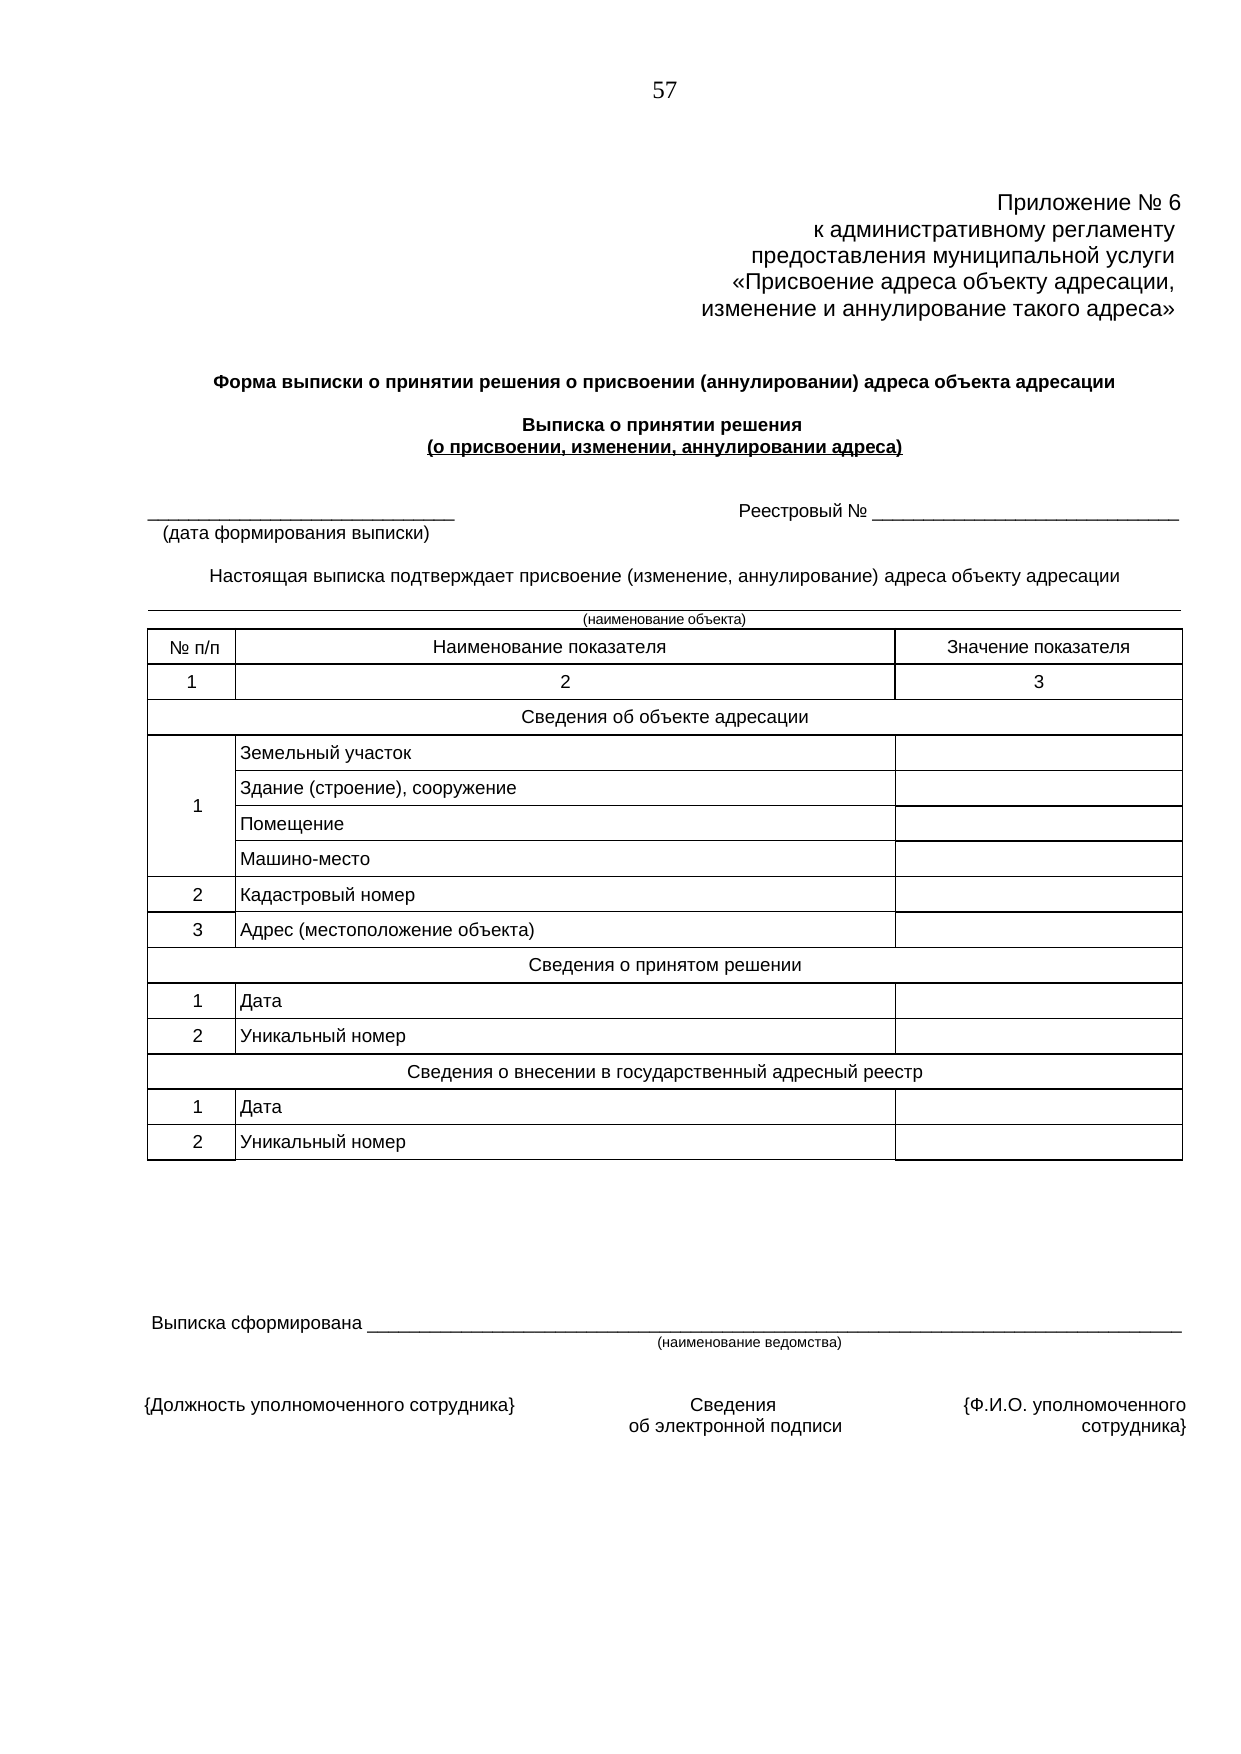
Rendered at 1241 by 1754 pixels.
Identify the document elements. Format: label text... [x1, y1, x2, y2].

table_cell [896, 807, 1182, 840]
table_cell [896, 842, 1182, 876]
table_cell Помещение [236, 806, 895, 840]
table_cell Адрес (местоположение объекта) [236, 912, 895, 947]
table_cell 2 [236, 665, 894, 699]
table_cell 2 [148, 877, 235, 911]
table_cell [896, 1090, 1182, 1124]
table_cell [896, 877, 1182, 911]
table_cell Уникальный номер [236, 1019, 895, 1053]
table_cell Машино-место [236, 841, 895, 876]
text (наименование ведомства) [148, 1333, 842, 1350]
table_header № п/п [148, 630, 235, 663]
table_cell Дата [236, 1090, 895, 1124]
table_cell 3 [148, 913, 235, 947]
table_header {Ф.И.О. уполномоченного сотрудника} [924, 1393, 1197, 1470]
table_cell Здание (строение), сооружение [236, 771, 895, 805]
table_cell 2 [148, 1019, 235, 1053]
table_header Наименование показателя [236, 630, 894, 663]
text (наименование объекта) [148, 611, 1181, 628]
text ______________________________ Реестровый № ______________________________ [148, 500, 1181, 522]
table_cell Кадастровый номер [236, 877, 895, 911]
text (о присвоении, изменении, аннулировании адреса) [148, 435, 1181, 457]
table_cell [896, 984, 1182, 1017]
table_cell 1 [148, 1090, 235, 1124]
text (дата формирования выписки) [148, 522, 1001, 543]
table_header {Должность уполномоченного сотрудника} [133, 1393, 547, 1470]
table_cell Дата [236, 984, 895, 1017]
text Выписка сформирована ______________________________________________________________________________ [148, 1312, 1181, 1333]
table_cell [896, 736, 1182, 769]
text Настоящая выписка подтверждает присвоение (изменение, аннулирование) адреса объекту адресации [148, 565, 1181, 586]
table_cell Сведения о внесении в государственный адресный реестр [148, 1055, 1182, 1088]
table_cell [896, 771, 1182, 805]
text Приложение № 6 к административному регламенту предоставления муниципальной услуги «Присвоение адреса объекту адресации, изменение и аннулирование такого адреса» [148, 189, 1181, 321]
table_cell 2 [148, 1125, 235, 1159]
table_cell Сведения о принятом решении [148, 948, 1182, 982]
table_cell [896, 913, 1182, 947]
table_cell 3 [896, 665, 1182, 699]
text Выписка о принятии решения [148, 414, 1181, 435]
subtitle Форма выписки о принятии решения о присвоении (аннулировании) адреса объекта адресации [148, 371, 1181, 392]
table_cell [896, 1019, 1182, 1053]
table_cell 1 [148, 736, 235, 876]
table_cell 1 [148, 665, 235, 699]
table_cell Земельный участок [236, 736, 895, 769]
table_header Значение показателя [896, 630, 1182, 663]
table_header Сведения об электронной подписи [547, 1393, 924, 1470]
table_cell 1 [148, 984, 235, 1017]
table_cell [896, 1125, 1182, 1159]
table_cell Сведения об объекте адресации [148, 700, 1182, 734]
table_cell Уникальный номер [236, 1125, 895, 1159]
